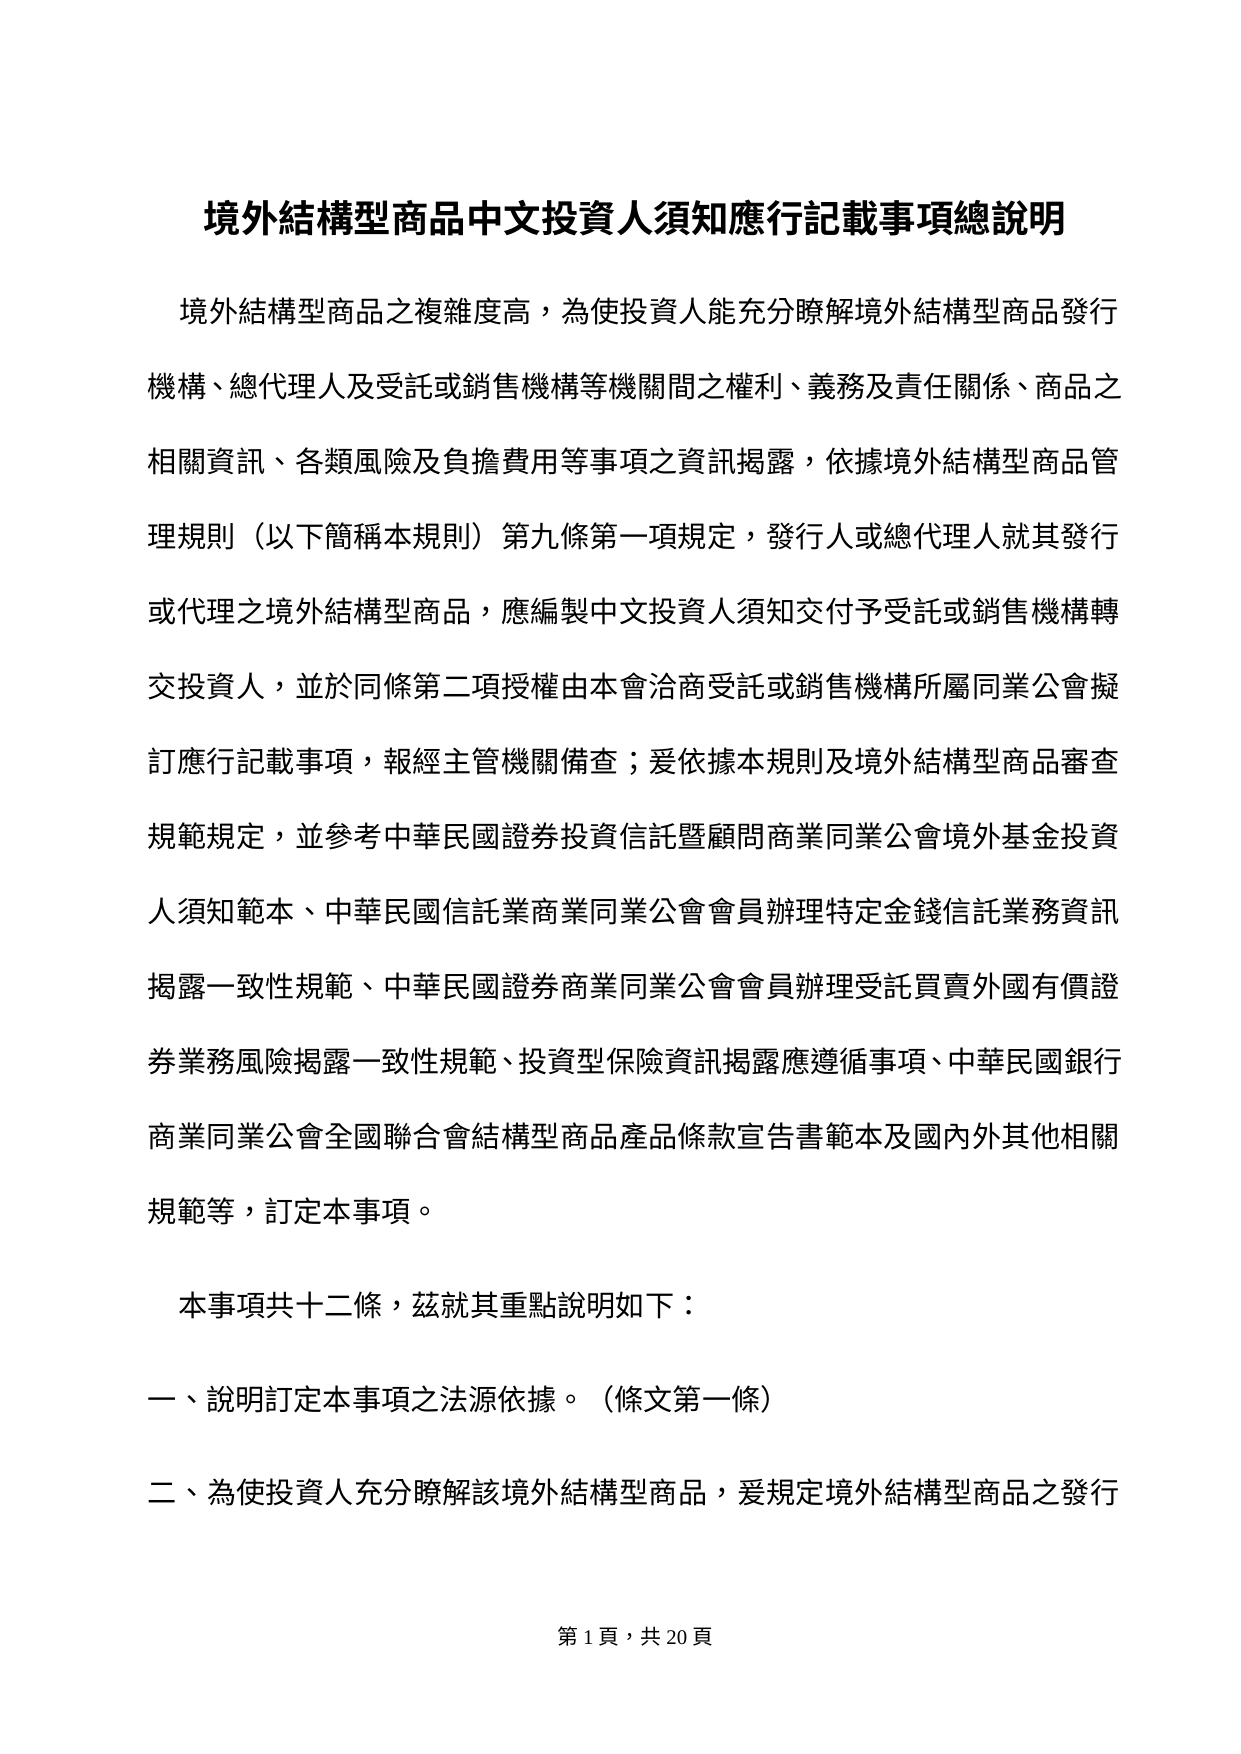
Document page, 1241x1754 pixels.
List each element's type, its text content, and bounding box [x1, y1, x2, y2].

text 境外結構型商品中文投資人須知應行記載事項總說明 [148, 179, 1122, 254]
text 二、為使投資人充分瞭解該境外結構型商品，爰規定境外結構型商品之發行 [148, 1454, 1122, 1529]
text 境外結構型商品之複雜度高，為使投資人能充分瞭解境外結構型商品發行機構、總代理人及受託或銷售機構等機關間之權利、義務及責任關係、商品之相關資訊、各類風險及負擔費用等事項之資訊揭露，依據境外結構型商品管理規則（以下簡稱本規則）第九條第一項規定，發行人或總代理人就其發行或代理之境外結構型商品，應編製中文投資人須知交付予受託或銷售機構轉交投資人，並於同條第二項授權由本會洽商受託或銷售機構所屬同業公會擬訂應行記載事項，報經主管機關備查；爰依據本規則及境外結構型商品審查規範規定，並參考中華民國證券投資信託暨顧問商業同業公會境外基金投資人須知範本、中華民國信託業商業同業公會會員辦理特定金錢信託業務資訊揭露一致性規範、中華民國證券商業同業公會會員辦理受託買賣外國有價證券業務風險揭露一致性規範、投資型保險資訊揭露應遵循事項、中華民國銀行商業同業公會全國聯合會結構型商品產品條款宣告書範本及國內外其他相關規範等，訂定本事項。 [148, 272, 1122, 1247]
text 本事項共十二條，茲就其重點說明如下： [148, 1266, 1122, 1341]
text 一、說明訂定本事項之法源依據。（條文第一條） [148, 1360, 1122, 1435]
